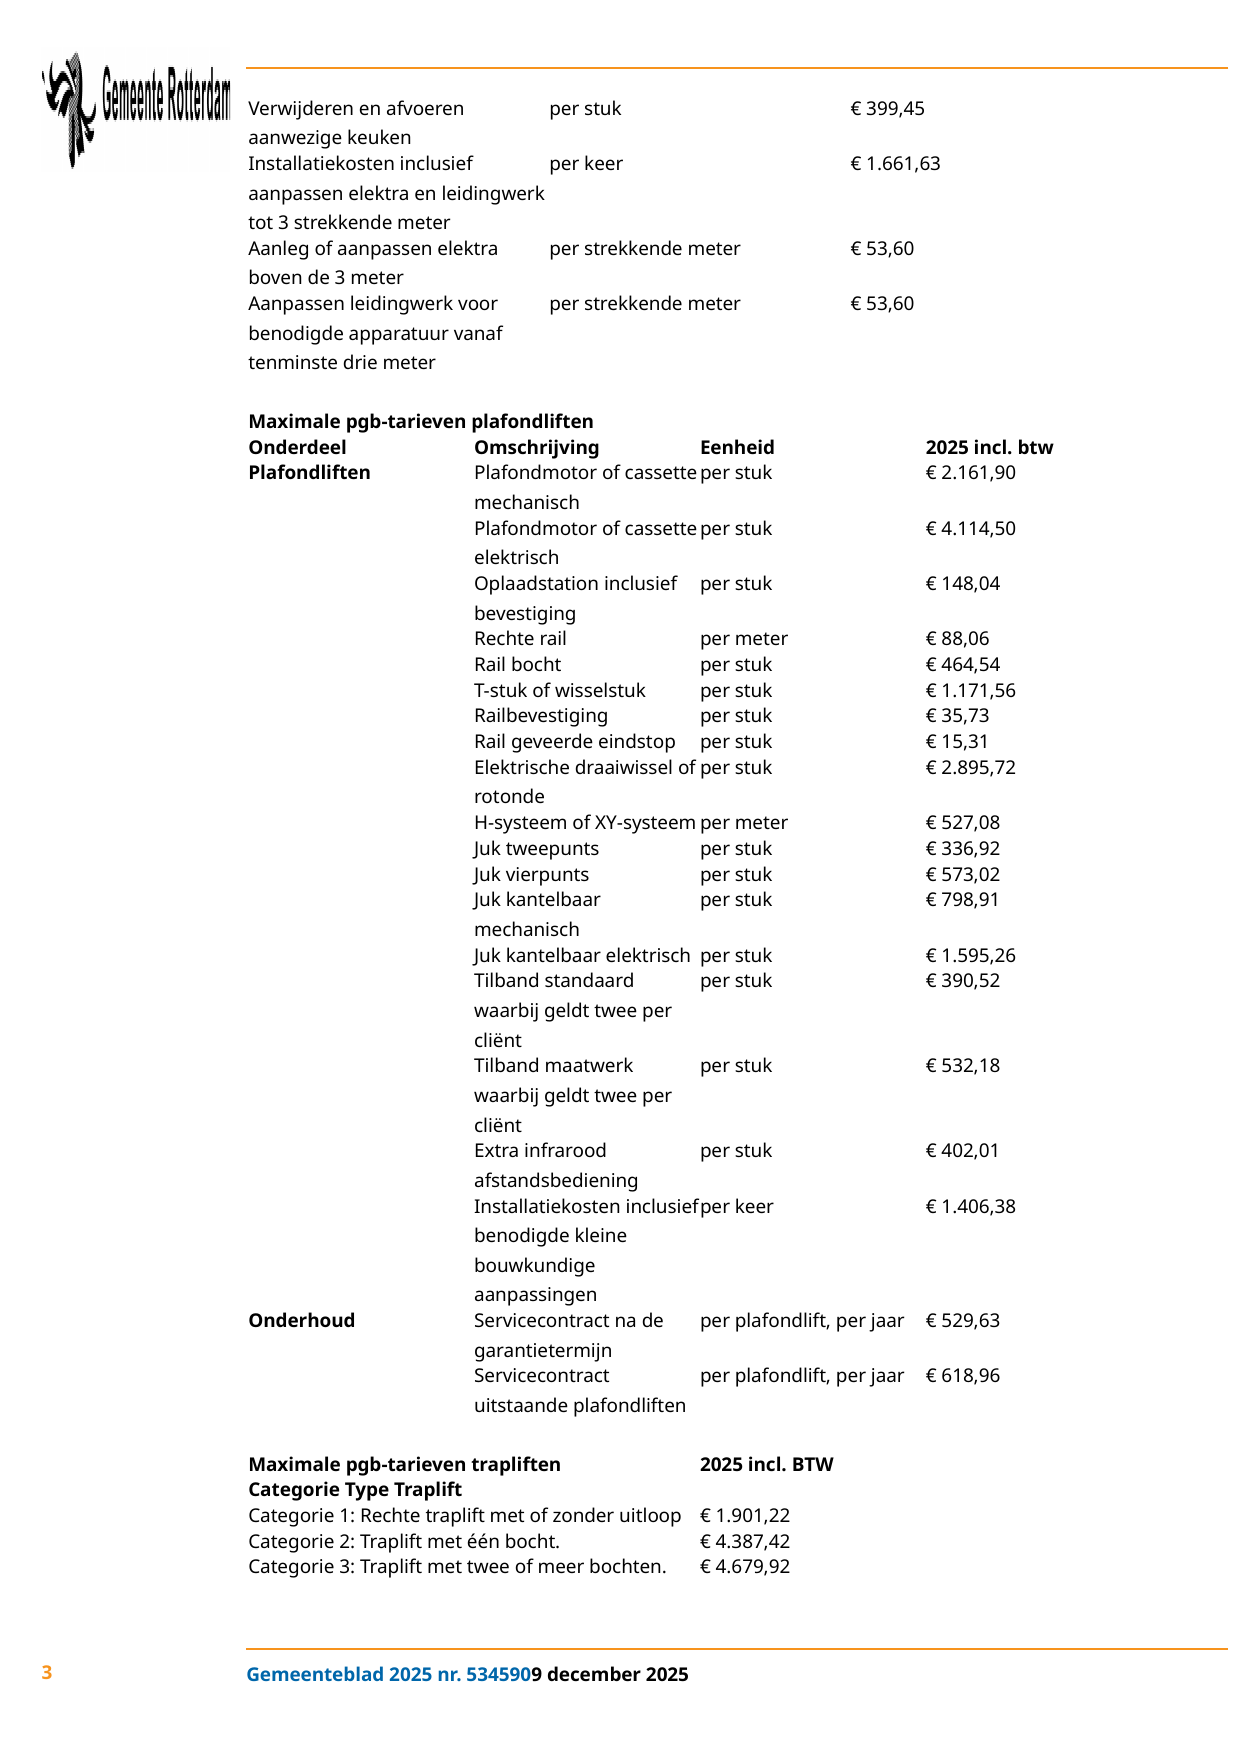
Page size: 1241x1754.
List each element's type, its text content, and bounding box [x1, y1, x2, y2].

table_cell € 2.895,72 [926, 754, 1152, 809]
table_cell 2025 incl. btw [926, 434, 1152, 459]
table_cell € 529,63 [926, 1307, 1152, 1363]
table_header 2025 incl. BTW [700, 1451, 1152, 1477]
table_header Maximale pgb-tarieven trapliften [248, 1451, 700, 1477]
table_cell € 527,08 [926, 810, 1152, 835]
table_cell [248, 651, 474, 677]
table_cell Tilband standaard waarbij geldt twee per cliënt [474, 968, 700, 1053]
table_cell [248, 570, 474, 626]
table_cell [248, 754, 474, 809]
table_cell € 336,92 [926, 835, 1152, 861]
table_cell [248, 810, 474, 835]
table_cell per plafondlift, per jaar [700, 1307, 926, 1363]
table_cell [248, 1363, 474, 1418]
table_header Maximale pgb-tarieven plafondliften [248, 408, 1152, 434]
table_cell per stuk [549, 95, 850, 150]
table_cell € 53,60 [850, 235, 1152, 290]
table_cell per stuk [700, 729, 926, 754]
table_cell € 618,96 [926, 1363, 1152, 1418]
table_cell per plafondlift, per jaar [700, 1363, 926, 1418]
table_cell Categorie 2: Traplift met één bocht. [248, 1528, 700, 1554]
table_cell Aanpassen leidingwerk voor benodigde apparatuur vanaf tenminste drie meter [248, 290, 549, 375]
table_cell per meter [700, 626, 926, 651]
table_cell [248, 861, 474, 887]
table_cell [700, 1477, 1152, 1502]
table_cell per stuk [700, 942, 926, 968]
table_cell € 1.595,26 [926, 942, 1152, 968]
table_cell € 1.406,38 [926, 1193, 1152, 1307]
table_cell per strekkende meter [549, 235, 850, 290]
table_cell [248, 1193, 474, 1307]
table_cell Servicecontract na de garantietermijn [474, 1307, 700, 1363]
table_cell € 35,73 [926, 703, 1152, 728]
table_cell per stuk [700, 703, 926, 728]
table_cell [248, 942, 474, 968]
table_cell [248, 887, 474, 942]
table_cell Oplaadstation inclusief bevestiging [474, 570, 700, 626]
table_cell per meter [700, 810, 926, 835]
table_cell € 2.161,90 [926, 460, 1152, 515]
table_cell [248, 1053, 474, 1137]
table_cell [248, 1138, 474, 1193]
table_cell [248, 515, 474, 570]
table_cell [248, 729, 474, 754]
table_cell [248, 626, 474, 651]
table_cell per stuk [700, 835, 926, 861]
table_cell per stuk [700, 1138, 926, 1193]
table_cell Verwijderen en afvoeren aanwezige keuken [248, 95, 549, 150]
table_cell per stuk [700, 515, 926, 570]
table_cell T-stuk of wisselstuk [474, 677, 700, 703]
table_cell Onderdeel [248, 434, 474, 459]
table_cell Categorie 1: Rechte traplift met of zonder uitloop [248, 1502, 700, 1528]
table_cell Juk kantelbaar elektrisch [474, 942, 700, 968]
table_cell [248, 835, 474, 861]
table_cell € 390,52 [926, 968, 1152, 1053]
table_cell per stuk [700, 1053, 926, 1137]
table_cell € 464,54 [926, 651, 1152, 677]
table_cell € 1.901,22 [700, 1502, 1152, 1528]
table_cell € 1.171,56 [926, 677, 1152, 703]
table_cell per keer [700, 1193, 926, 1307]
table_cell Aanleg of aanpassen elektra boven de 3 meter [248, 235, 549, 290]
table_cell Plafondmotor of cassette mechanisch [474, 460, 700, 515]
table_cell € 798,91 [926, 887, 1152, 942]
table_cell H-systeem of XY-systeem [474, 810, 700, 835]
table_cell per stuk [700, 570, 926, 626]
table_cell € 88,06 [926, 626, 1152, 651]
table_cell Installatiekosten inclusief benodigde kleine bouwkundige aanpassingen [474, 1193, 700, 1307]
table_cell [248, 703, 474, 728]
table_cell € 573,02 [926, 861, 1152, 887]
table_cell per stuk [700, 968, 926, 1053]
table_cell per stuk [700, 677, 926, 703]
table_cell Categorie Type Traplift [248, 1477, 700, 1502]
table_cell per stuk [700, 887, 926, 942]
table_cell Eenheid [700, 434, 926, 459]
table_cell € 53,60 [850, 290, 1152, 375]
table_cell Rail bocht [474, 651, 700, 677]
table_cell [700, 1580, 1152, 1605]
table_cell Categorie 3: Traplift met twee of meer bochten. [248, 1554, 700, 1579]
table_cell € 532,18 [926, 1053, 1152, 1137]
table_cell per keer [549, 150, 850, 235]
table_cell [248, 677, 474, 703]
table_cell Onderhoud [248, 1307, 474, 1363]
table_cell Railbevestiging [474, 703, 700, 728]
picture [41, 47, 231, 172]
table_cell Rail geveerde eindstop [474, 729, 700, 754]
table_cell € 4.114,50 [926, 515, 1152, 570]
table_cell per stuk [700, 460, 926, 515]
table_cell Servicecontract uitstaande plafondliften [474, 1363, 700, 1418]
table_cell per stuk [700, 754, 926, 809]
table_cell Tilband maatwerk waarbij geldt twee per cliënt [474, 1053, 700, 1137]
table_cell per stuk [700, 861, 926, 887]
table_cell Plafondmotor of cassette elektrisch [474, 515, 700, 570]
table_cell [248, 1580, 700, 1605]
table_cell [248, 968, 474, 1053]
table_cell € 4.387,42 [700, 1528, 1152, 1554]
table_cell Installatiekosten inclusief aanpassen elektra en leidingwerk tot 3 strekkende meter [248, 150, 549, 235]
table_cell € 15,31 [926, 729, 1152, 754]
table_cell Juk tweepunts [474, 835, 700, 861]
table_cell per strekkende meter [549, 290, 850, 375]
table_cell Extra infrarood afstandsbediening [474, 1138, 700, 1193]
table_cell € 1.661,63 [850, 150, 1152, 235]
table_cell € 148,04 [926, 570, 1152, 626]
table_cell Elektrische draaiwissel of rotonde [474, 754, 700, 809]
table_cell Omschrijving [474, 434, 700, 459]
table_cell Rechte rail [474, 626, 700, 651]
table_cell Juk kantelbaar mechanisch [474, 887, 700, 942]
table_cell per stuk [700, 651, 926, 677]
table_cell € 4.679,92 [700, 1554, 1152, 1579]
table_cell € 402,01 [926, 1138, 1152, 1193]
table_cell Plafondliften [248, 460, 474, 515]
table_cell Juk vierpunts [474, 861, 700, 887]
table_cell € 399,45 [850, 95, 1152, 150]
